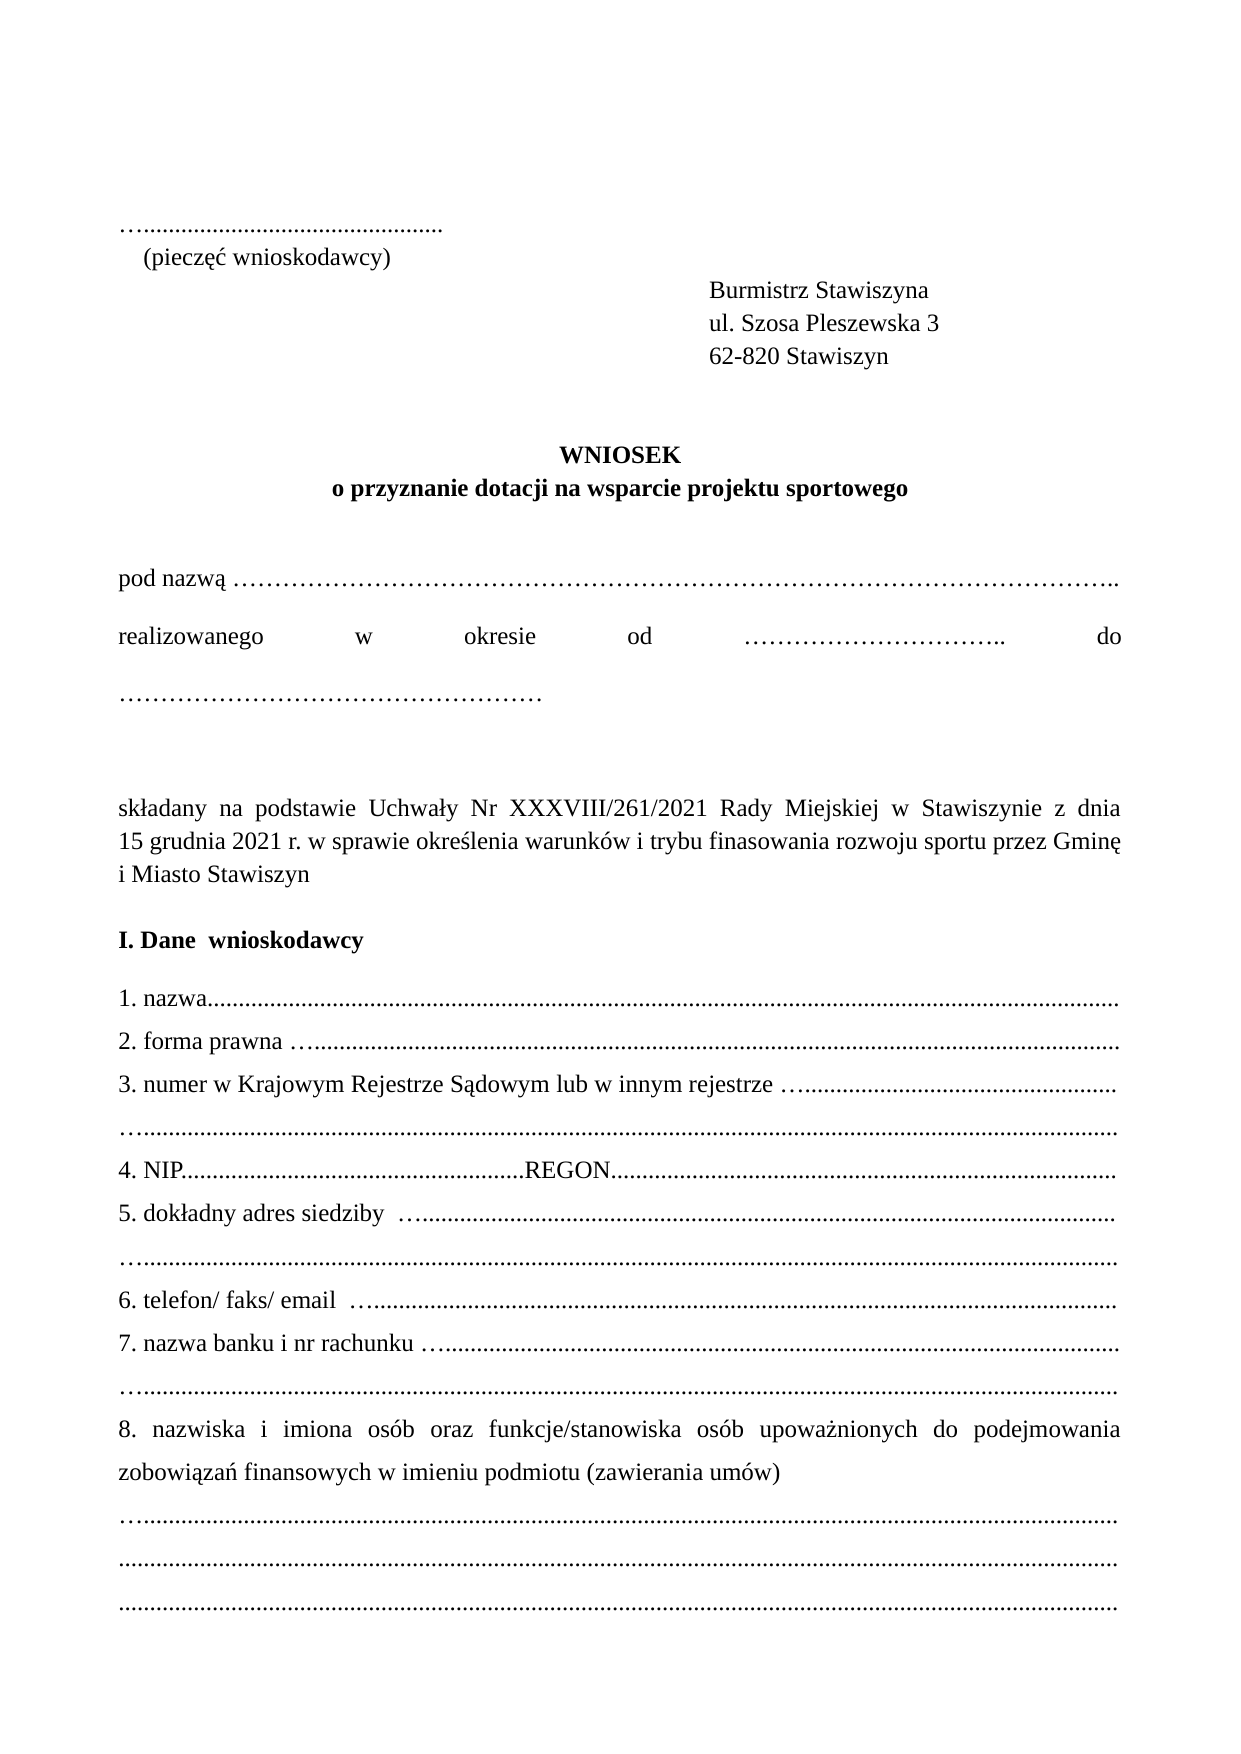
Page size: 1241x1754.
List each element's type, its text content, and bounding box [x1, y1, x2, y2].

text 7. nazwa banku i nr rachunku …............................................................................................................ [118, 1328, 1122, 1357]
text 6. telefon/ faks/ email …....................................................................................................................... [118, 1285, 1122, 1313]
text 5. dokładny adres siedziby …............................................................................................................... [118, 1198, 1122, 1227]
text …............................................................................................................................................................ [118, 1371, 1122, 1400]
text Burmistrz Stawiszyna [635, 275, 1122, 303]
text 3. numer w Krajowym Rejestrze Sądowym lub w innym rejestrze ….................................................. [118, 1069, 1122, 1098]
text 8. nazwiska i imiona osób oraz funkcje/stanowiska osób upoważnionych do podejmowania zobowiązań finansowych w imieniu podmiotu (zawierania umów) [118, 1414, 1122, 1486]
text 1. nazwa.................................................................................................................................................. [118, 983, 1122, 1012]
text I. Dane wnioskodawcy [118, 925, 1122, 954]
text …................................................ [118, 209, 1122, 237]
text (pieczęć wnioskodawcy) [118, 242, 1122, 270]
text WNIOSEK [118, 440, 1122, 468]
text …............................................................................................................................................................................................................................................................................................................................................................................................................................................................................................ [118, 1500, 1122, 1615]
text 4. NIP.......................................................REGON................................................................................. [118, 1155, 1122, 1184]
text realizowanego w okresie od ………………………….. do …………………………………………… [118, 621, 1122, 707]
text …............................................................................................................................................................ [118, 1242, 1122, 1270]
text ul. Szosa Pleszewska 3 [635, 308, 1122, 336]
text pod nazwą …………………………………………………………………………………………….. [118, 563, 1122, 592]
text składany na podstawie Uchwały Nr XXXVIII/261/2021 Rady Miejskiej w Stawiszynie z dnia 15 grudnia 2021 r. w sprawie określenia warunków i trybu finasowania rozwoju sportu przez Gminę i Miasto Stawiszyn [118, 793, 1122, 888]
text o przyznanie dotacji na wsparcie projektu sportowego [118, 473, 1122, 502]
text 2. forma prawna …................................................................................................................................. [118, 1026, 1122, 1055]
text …............................................................................................................................................................ [118, 1112, 1122, 1141]
text 62-820 Stawiszyn [635, 341, 1122, 369]
